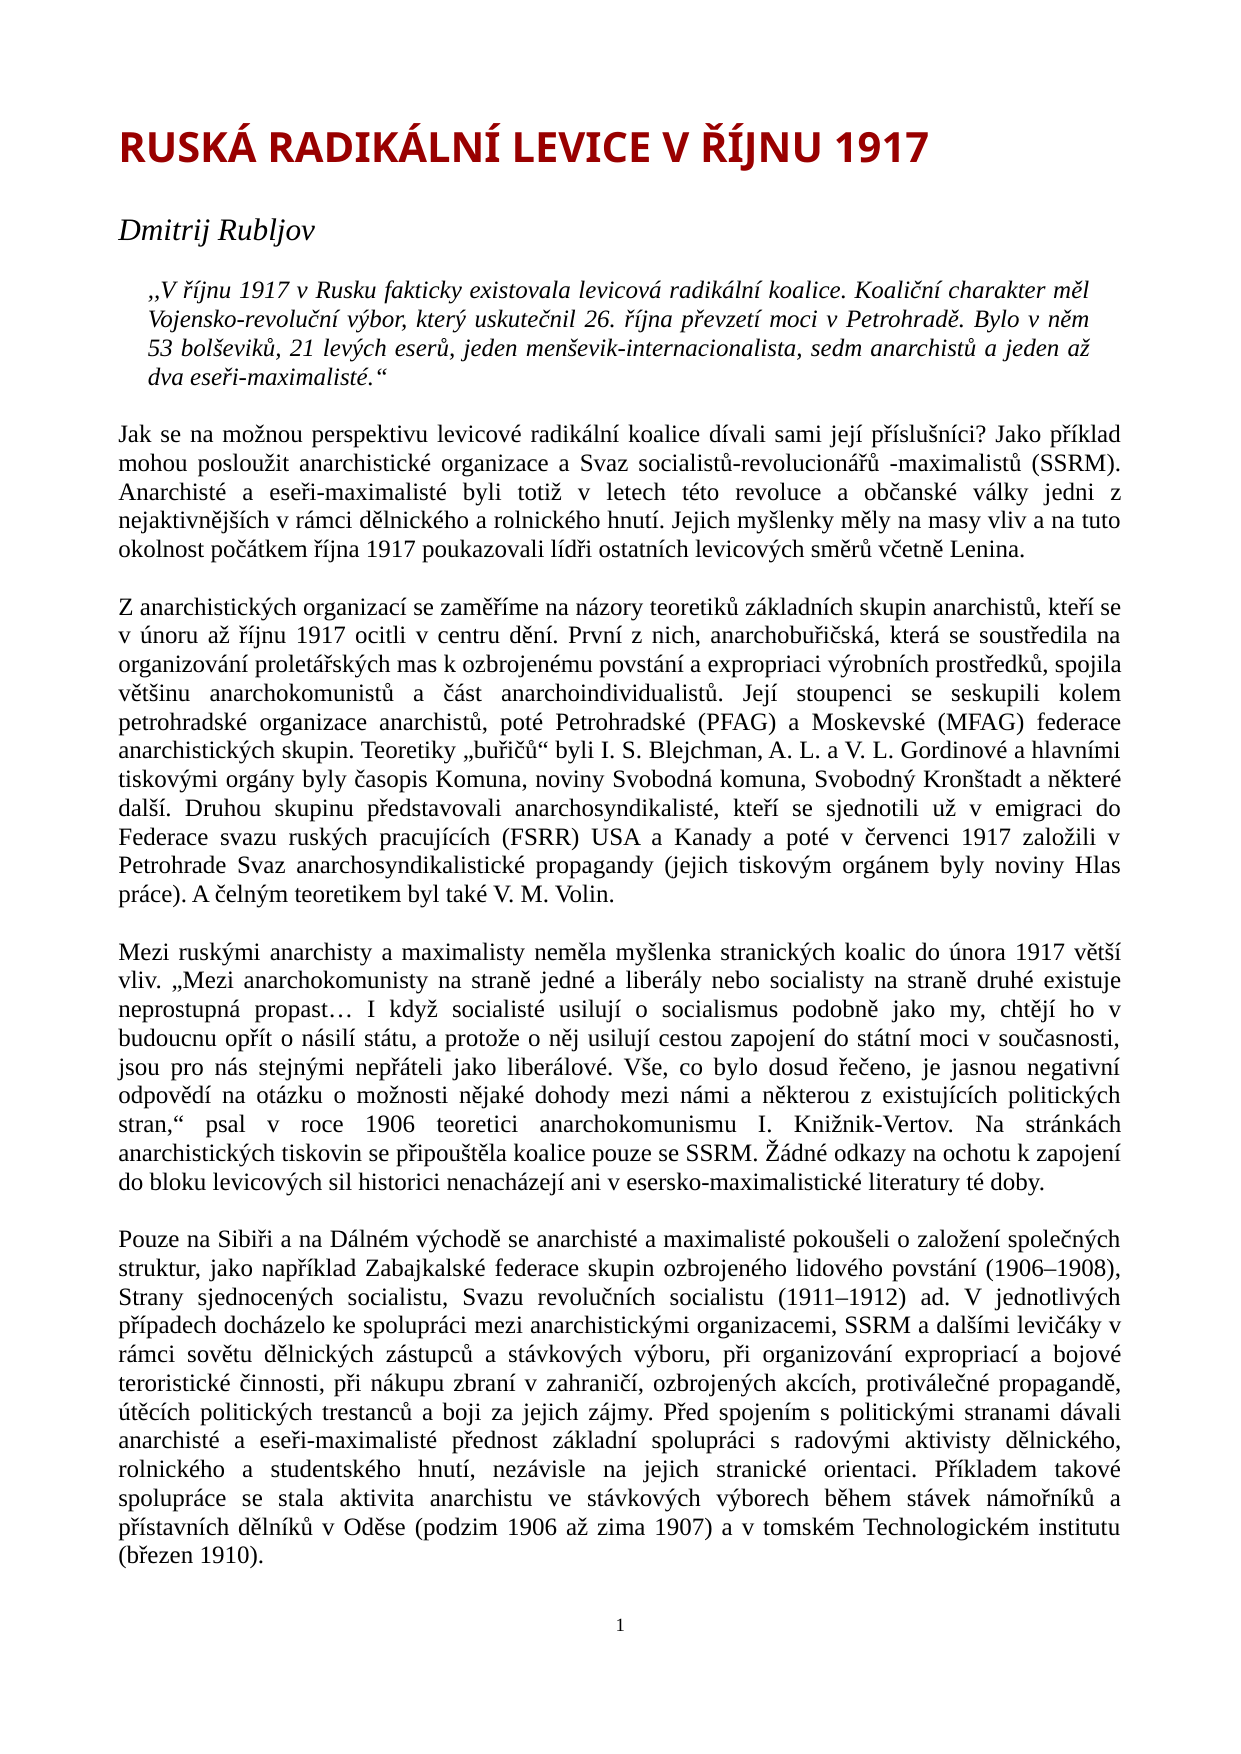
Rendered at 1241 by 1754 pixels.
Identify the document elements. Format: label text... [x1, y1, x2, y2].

text RUSKÁ RADIKÁLNÍ LEVICE V ŘÍJNU 1917 [118, 118, 1122, 175]
text Z anarchistických organizací se zaměříme na názory teoretiků základních skupin anarchistů, kteří se v únoru až říjnu 1917 ocitli v centru dění. První z nich, anarchobuřičská, která se soustředila na organizování proletářských mas k ozbrojenému povstání a expropriaci výrobních prostředků, spojila většinu anarchokomunistů a část anarchoindividualistů. Její stoupenci se seskupili kolem petrohradské organizace anarchistů, poté Petrohradské (PFAG) a Moskevské (MFAG) federace anarchistických skupin. Teoretiky „buřičů“ byli I. S. Blejchman, A. L. a V. L. Gordinové a hlavními tiskovými orgány byly časopis Komuna, noviny Svobodná komuna, Svobodný Kronštadt a některé další. Druhou skupinu představovali anarchosyndikalisté, kteří se sjednotili už v emigraci do Federace svazu ruských pracujících (FSRR) USA a Kanady a poté v červenci 1917 založili v Petrohrade Svaz anarchosyndikalistické propagandy (jejich tiskovým orgánem byly noviny Hlas práce). A čelným teoretikem byl také V. M. Volin. [118, 592, 1122, 908]
text ,,V říjnu 1917 v Rusku fakticky existovala levicová radikální koalice. Koaliční charakter měl Vojensko-revoluční výbor, který uskutečnil 26. října převzetí moci v Petrohradě. Bylo v něm 53 bolševiků, 21 levých eserů, jeden menševik-internacionalista, sedm anarchistů a jeden až dva eseři-maximalisté.“ [148, 276, 1093, 391]
text Mezi ruskými anarchisty a maximalisty neměla myšlenka stranických koalic do února 1917 větší vliv. „Mezi anarchokomunisty na straně jedné a liberály nebo socialisty na straně druhé existuje neprostupná propast… I když socialisté usilují o socialismus podobně jako my, chtějí ho v budoucnu opřít o násilí státu, a protože o něj usilují cestou zapojení do státní moci v současnosti, jsou pro nás stejnými nepřáteli jako liberálové. Vše, co bylo dosud řečeno, je jasnou negativní odpovědí na otázku o možnosti nějaké dohody mezi námi a některou z existujících politických stran,“ psal v roce 1906 teoretici anarchokomunismu I. Knižnik-Vertov. Na stránkách anarchistických tiskovin se připouštěla koalice pouze se SSRM. Žádné odkazy na ochotu k zapojení do bloku levicových sil historici nenacházejí ani v esersko-maximalistické literatury té doby. [118, 937, 1122, 1196]
text Dmitrij Rubljov [118, 211, 1122, 247]
text Pouze na Sibiři a na Dálném východě se anarchisté a maximalisté pokoušeli o založení společných struktur, jako například Zabajkalské federace skupin ozbrojeného lidového povstání (1906–1908), Strany sjednocených socialistu, Svazu revolučních socialistu (1911–1912) ad. V jednotlivých případech docházelo ke spolupráci mezi anarchistickými organizacemi, SSRM a dalšími levičáky v rámci sovětu dělnických zástupců a stávkových výboru, při organizování expropriací a bojové teroristické činnosti, při nákupu zbraní v zahraničí, ozbrojených akcích, protiválečné propagandě, útěcích politických trestanců a boji za jejich zájmy. Před spojením s politickými stranami dávali anarchisté a eseři-maximalisté přednost základní spolupráci s radovými aktivisty dělnického, rolnického a studentského hnutí, nezávisle na jejich stranické orientaci. Příkladem takové spolupráce se stala aktivita anarchistu ve stávkových výborech během stávek námořníků a přístavních dělníků v Oděse (podzim 1906 až zima 1907) a v tomském Technologickém institutu (březen 1910). [118, 1224, 1122, 1569]
text Jak se na možnou perspektivu levicové radikální koalice dívali sami její příslušníci? Jako příklad mohou posloužit anarchistické organizace a Svaz socialistů-revolucionářů -maximalistů (SSRM). Anarchisté a eseři-maximalisté byli totiž v letech této revoluce a občanské války jedni z nejaktivnějších v rámci dělnického a rolnického hnutí. Jejich myšlenky měly na masy vliv a na tuto okolnost počátkem října 1917 poukazovali lídři ostatních levicových směrů včetně Lenina. [118, 419, 1122, 563]
